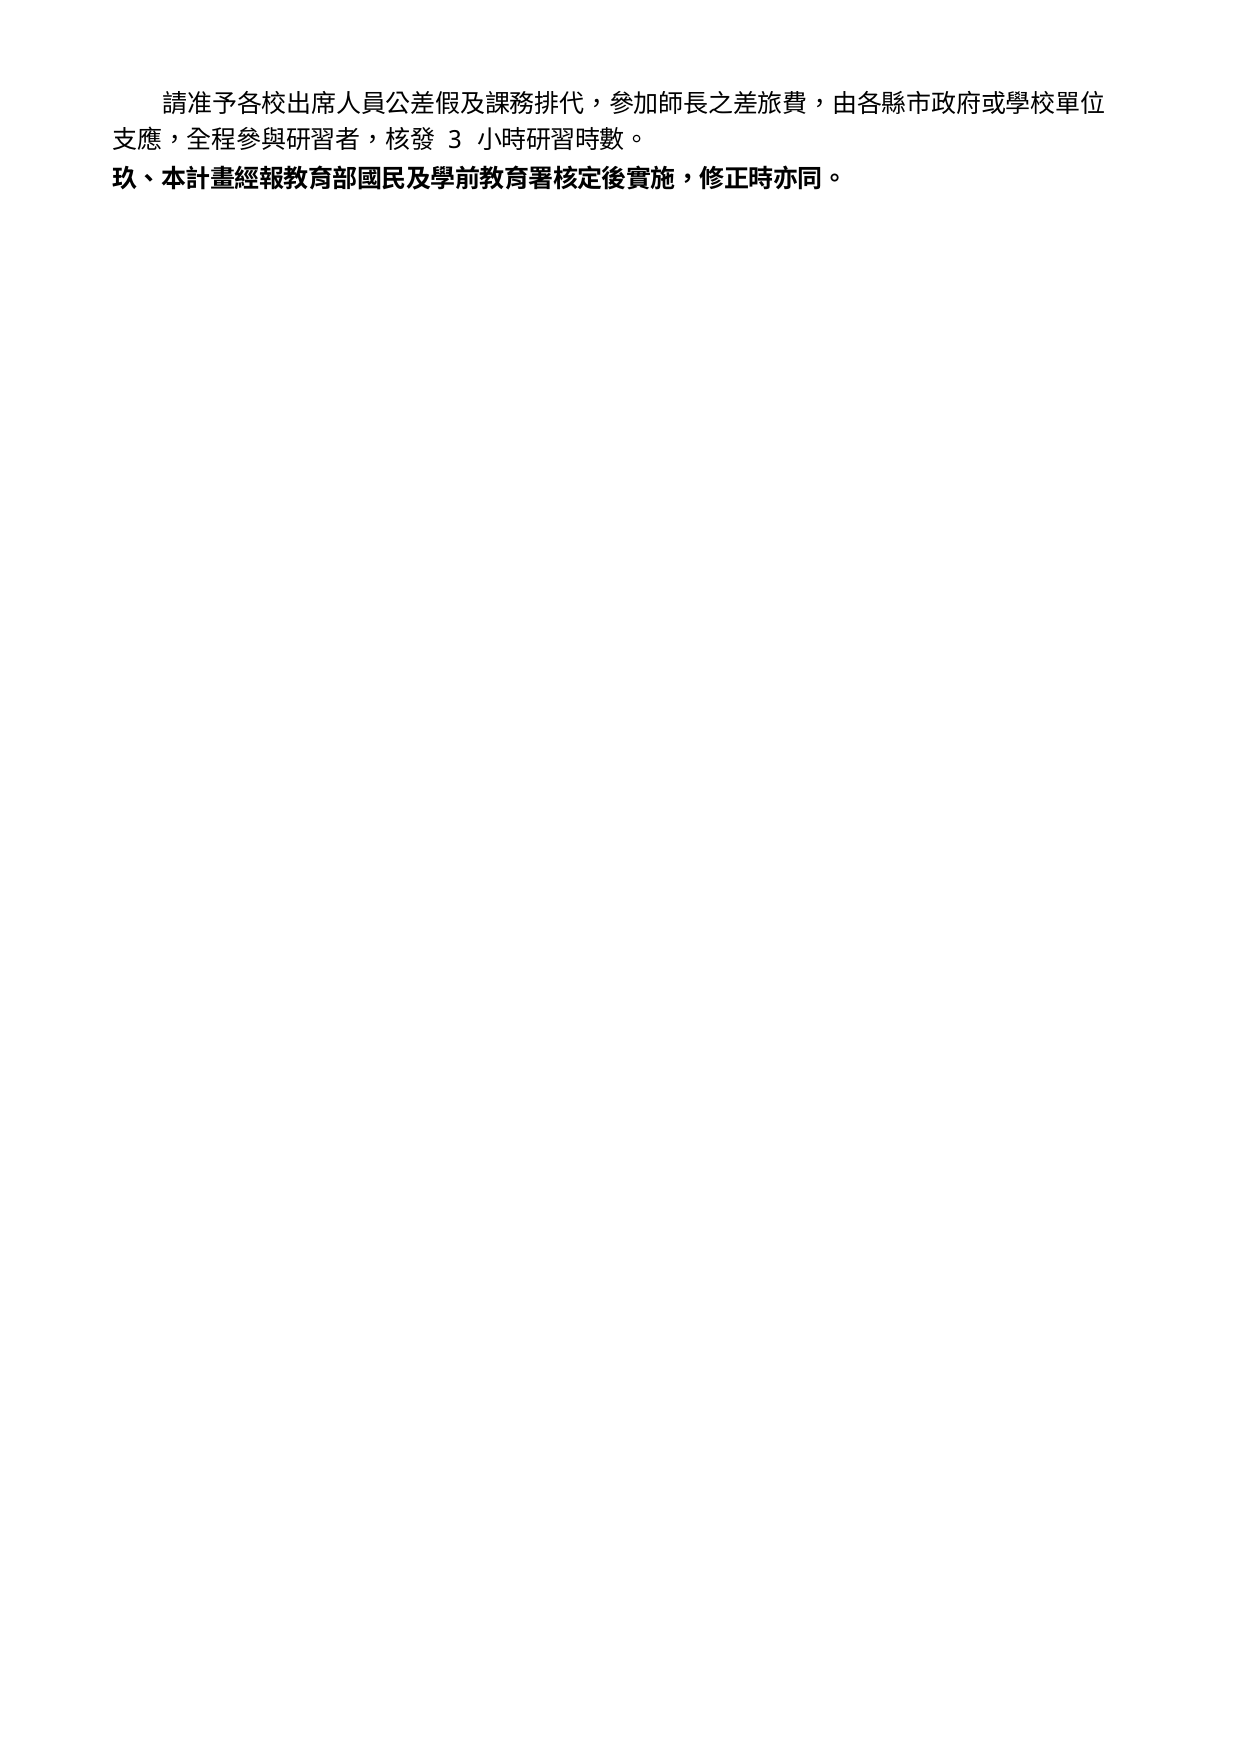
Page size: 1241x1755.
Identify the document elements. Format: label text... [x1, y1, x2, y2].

text 請准予各校出席人員公差假及課務排代，參加師長之差旅費，由各縣市政府或學校單位支應，全程參與研習者，核發 3 小時研習時數。 [112, 83, 1113, 156]
subtitle 玖、本計畫經報教育部國民及學前教育署核定後實施，修正時亦同。 [112, 158, 1137, 194]
